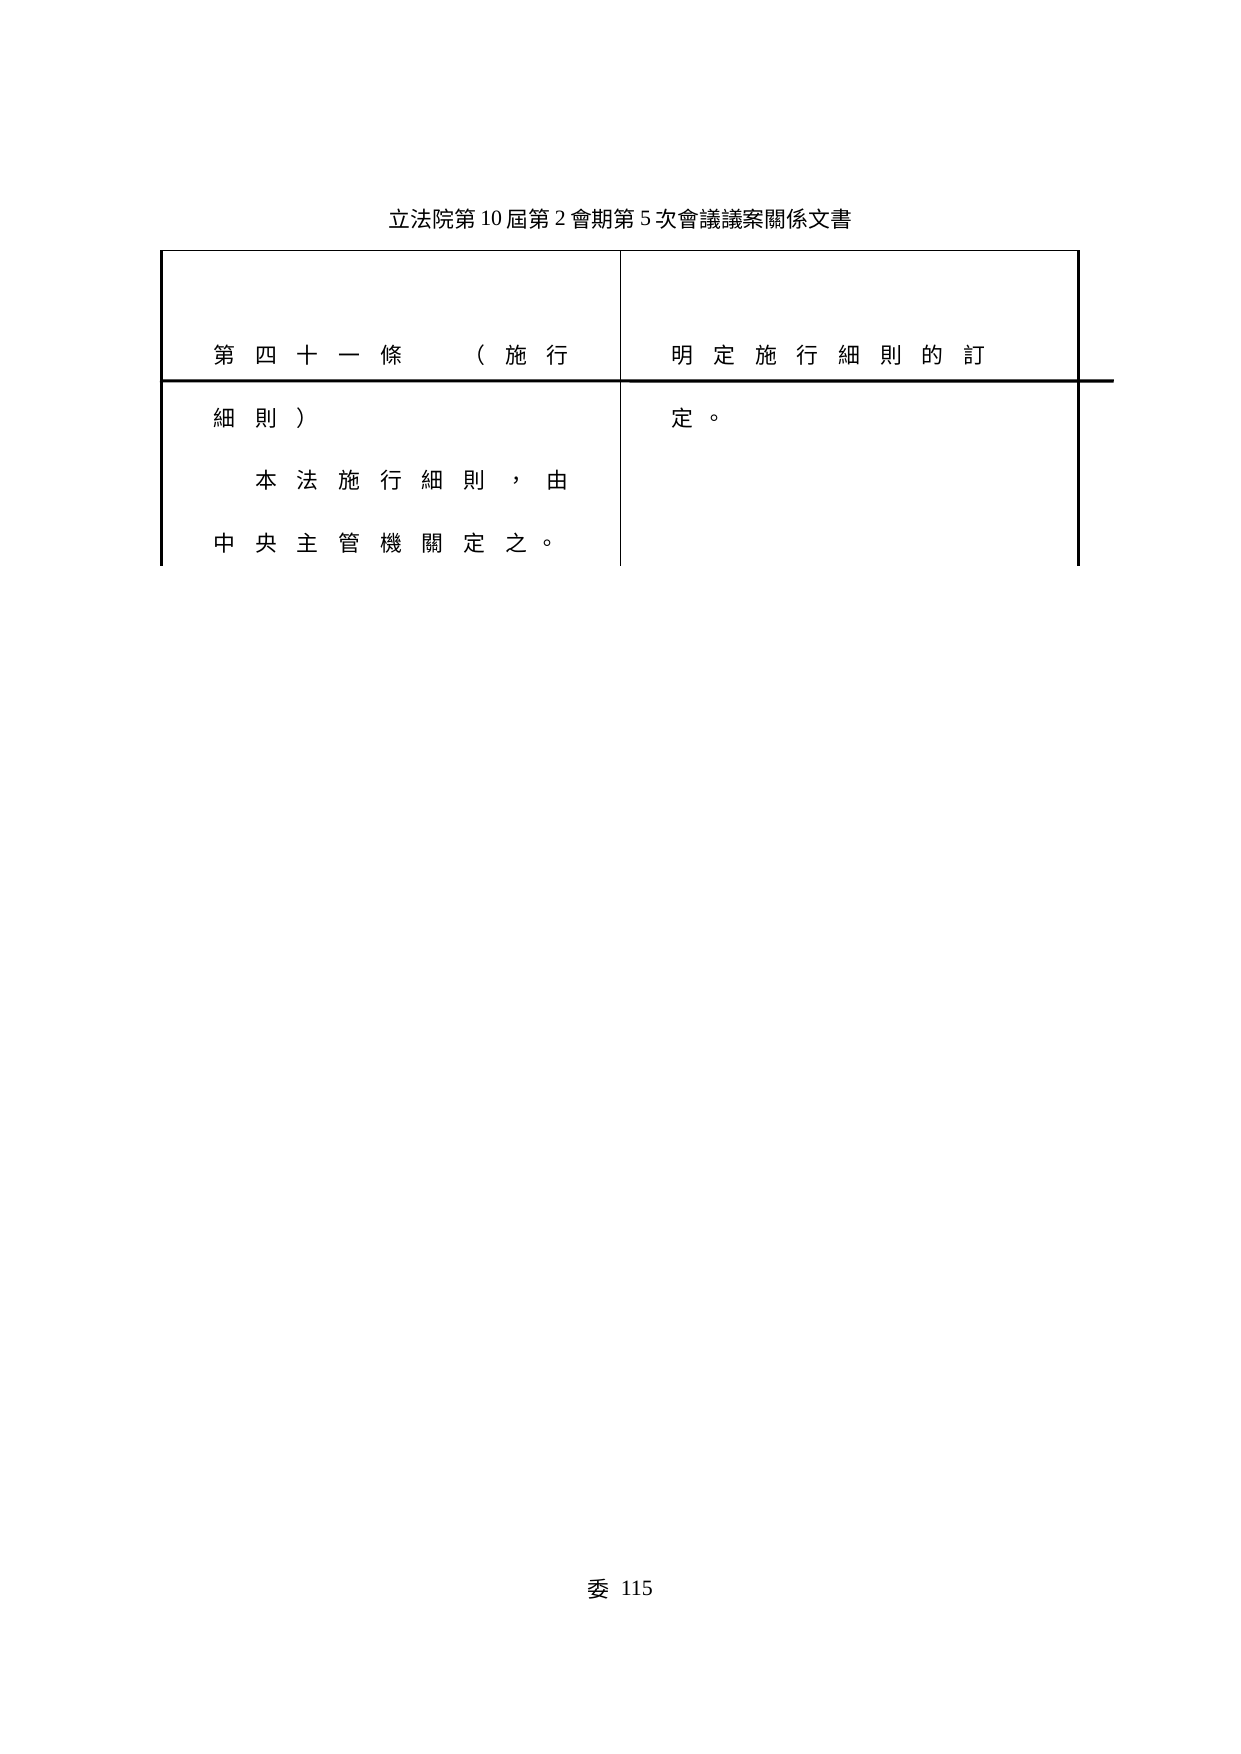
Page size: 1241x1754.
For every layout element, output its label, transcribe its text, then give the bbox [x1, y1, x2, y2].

table_cell 第四十一條 （施行 [163, 251, 620, 379]
table_cell 明定施行細則的訂 [621, 251, 1077, 379]
table_cell 定。 [621, 383, 1077, 566]
table_cell 細則） 本法施行細則，由中央主管機關定之。 [163, 383, 620, 566]
